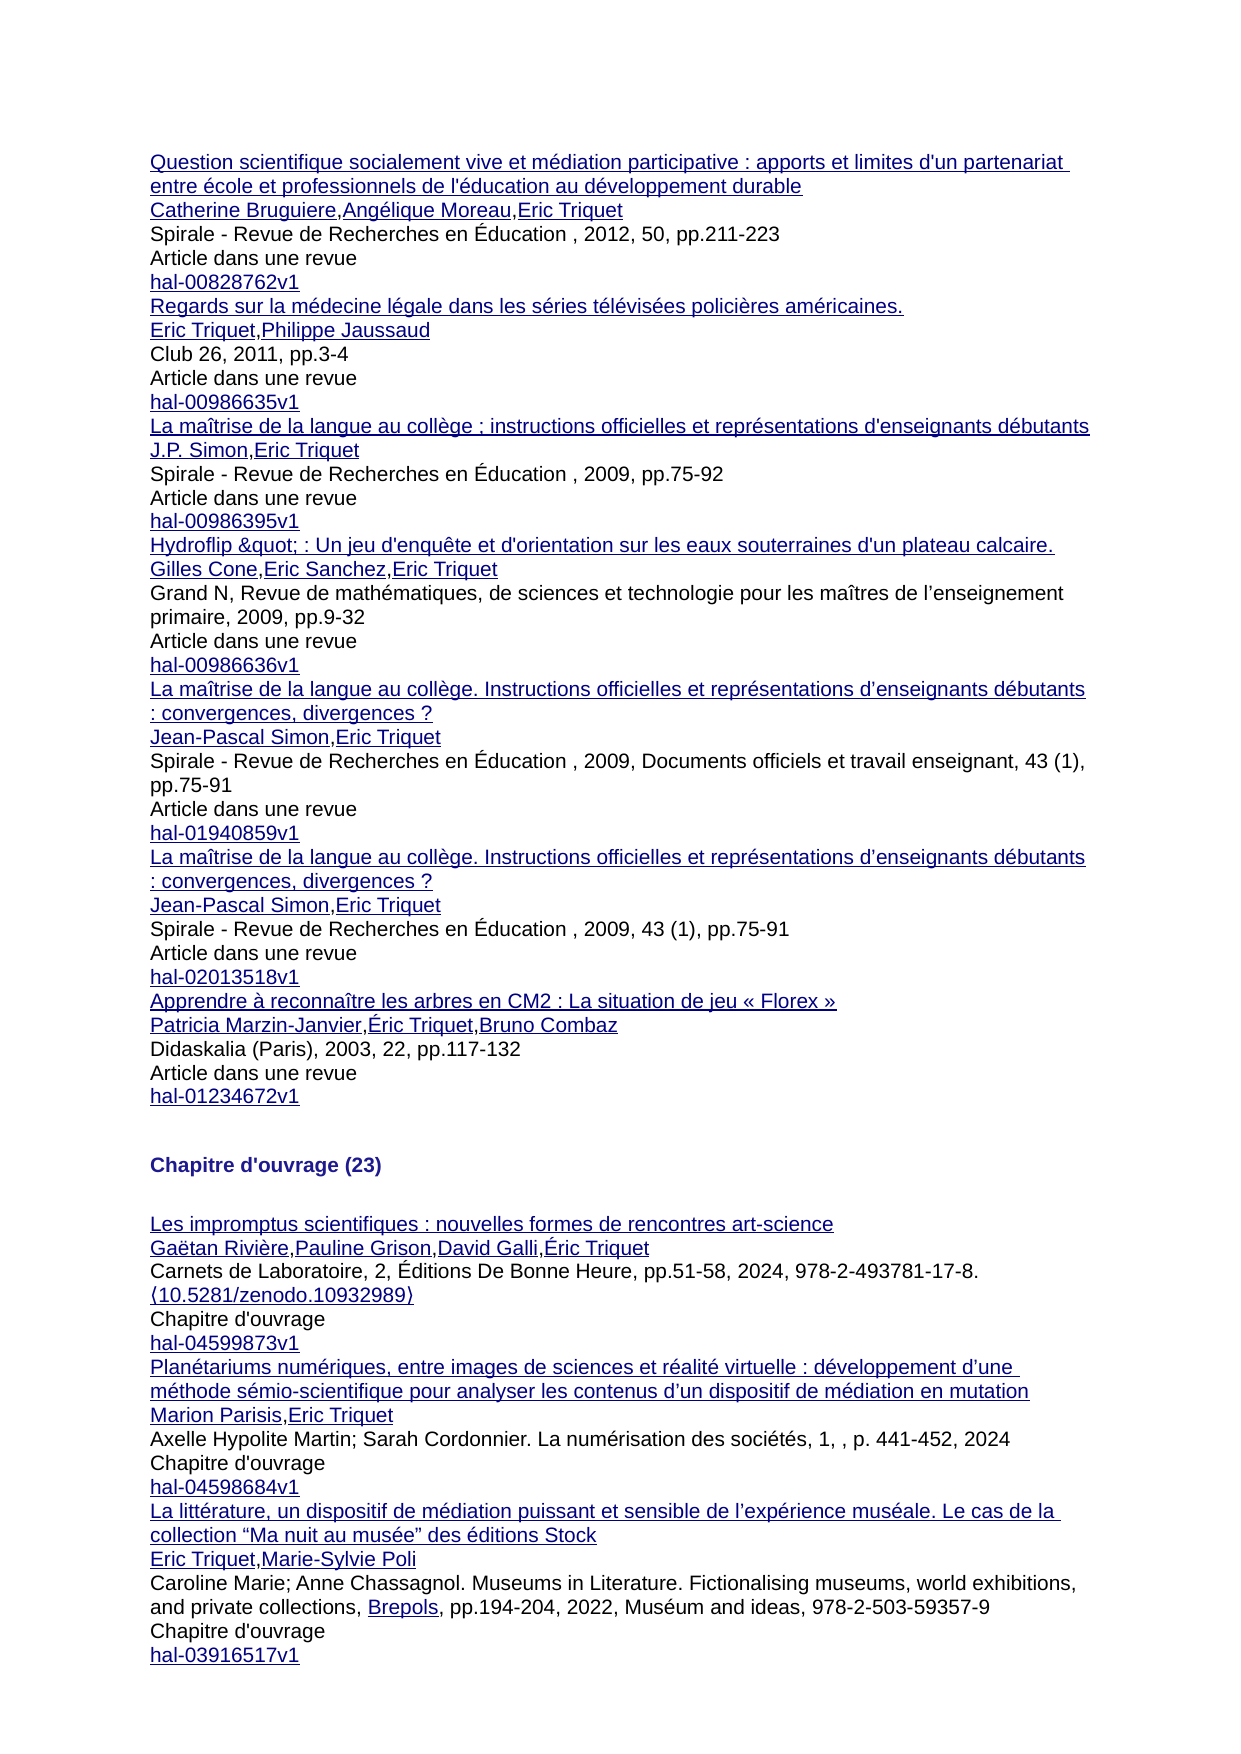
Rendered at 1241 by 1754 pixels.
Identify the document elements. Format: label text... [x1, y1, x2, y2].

table_header Les impromptus scientifiques : nouvelles formes de rencontres art-science Gaëtan Rivière,Pauline Grison,David Galli,Éric Triquet Carnets de Laboratoire, 2, Éditions De Bonne Heure, pp.51-58, 2024, 978-2-493781-17-8. ⟨10.5281/zenodo.10932989⟩ Chapitre d'ouvrage hal-04599873v1 [150, 1211, 1090, 1355]
table_cell J.P. Simon,Eric Triquet Spirale - Revue de Recherches en Éducation , 2009, pp.75-92 Article dans une revue hal-00986395v1 [150, 436, 1090, 533]
table_cell Regards sur la médecine légale dans les séries télévisées policières américaines. Eric Triquet,Philippe Jaussaud Club 26, 2011, pp.3-4 Article dans une revue hal-00986635v1 [150, 294, 1090, 413]
table_cell Question scientifique socialement vive et médiation participative : apports et limites d'un partenariat entre école et professionnels de l'éducation au développement durable Catherine Bruguiere,Angélique Moreau,Eric Triquet Spirale - Revue de Recherches en Éducation , 2012, 50, pp.211-223 Article dans une revue hal-00828762v1 [150, 150, 1090, 294]
table_cell La littérature, un dispositif de médiation puissant et sensible de l’expérience muséale. Le cas de la collection “Ma nuit au musée” des éditions Stock Eric Triquet,Marie-Sylvie Poli Caroline Marie; Anne Chassagnol. Museums in Literature. Fictionalising museums, world exhibitions, and private collections, Brepols, pp.194-204, 2022, Muséum and ideas, 978-2-503-59357-9 Chapitre d'ouvrage hal-03916517v1 [150, 1499, 1090, 1667]
table_cell Apprendre à reconnaître les arbres en CM2 : La situation de jeu « Florex » Patricia Marzin-Janvier,Éric Triquet,Bruno Combaz Didaskalia (Paris), 2003, 22, pp.117-132 Article dans une revue hal-01234672v1 [150, 989, 1090, 1108]
subtitle Chapitre d'ouvrage (23) [150, 1153, 1090, 1177]
table_cell Planétariums numériques, entre images de sciences et réalité virtuelle : développement d’une méthode sémio-scientifique pour analyser les contenus d’un dispositif de médiation en mutation Marion Parisis,Eric Triquet Axelle Hypolite Martin; Sarah Cordonnier. La numérisation des sociétés, 1, , p. 441-452, 2024 Chapitre d'ouvrage hal-04598684v1 [150, 1355, 1090, 1499]
table_cell La maîtrise de la langue au collège ; instructions officielles et représentations d'enseignants débutants [150, 414, 1090, 434]
table_cell Hydroflip &quot; : Un jeu d'enquête et d'orientation sur les eaux souterraines d'un plateau calcaire. Gilles Cone,Eric Sanchez,Eric Triquet Grand N, Revue de mathématiques, de sciences et technologie pour les maîtres de l’enseignement primaire, 2009, pp.9-32 Article dans une revue hal-00986636v1 [150, 533, 1090, 677]
table_cell La maîtrise de la langue au collège. Instructions officielles et représentations d’enseignants débutants : convergences, divergences ? Jean-Pascal Simon,Eric Triquet Spirale - Revue de Recherches en Éducation , 2009, 43 (1), pp.75-91 Article dans une revue hal-02013518v1 [150, 845, 1090, 988]
table_cell La maîtrise de la langue au collège. Instructions officielles et représentations d’enseignants débutants : convergences, divergences ? Jean-Pascal Simon,Eric Triquet Spirale - Revue de Recherches en Éducation , 2009, Documents officiels et travail enseignant, 43 (1), pp.75-91 Article dans une revue hal-01940859v1 [150, 677, 1090, 845]
